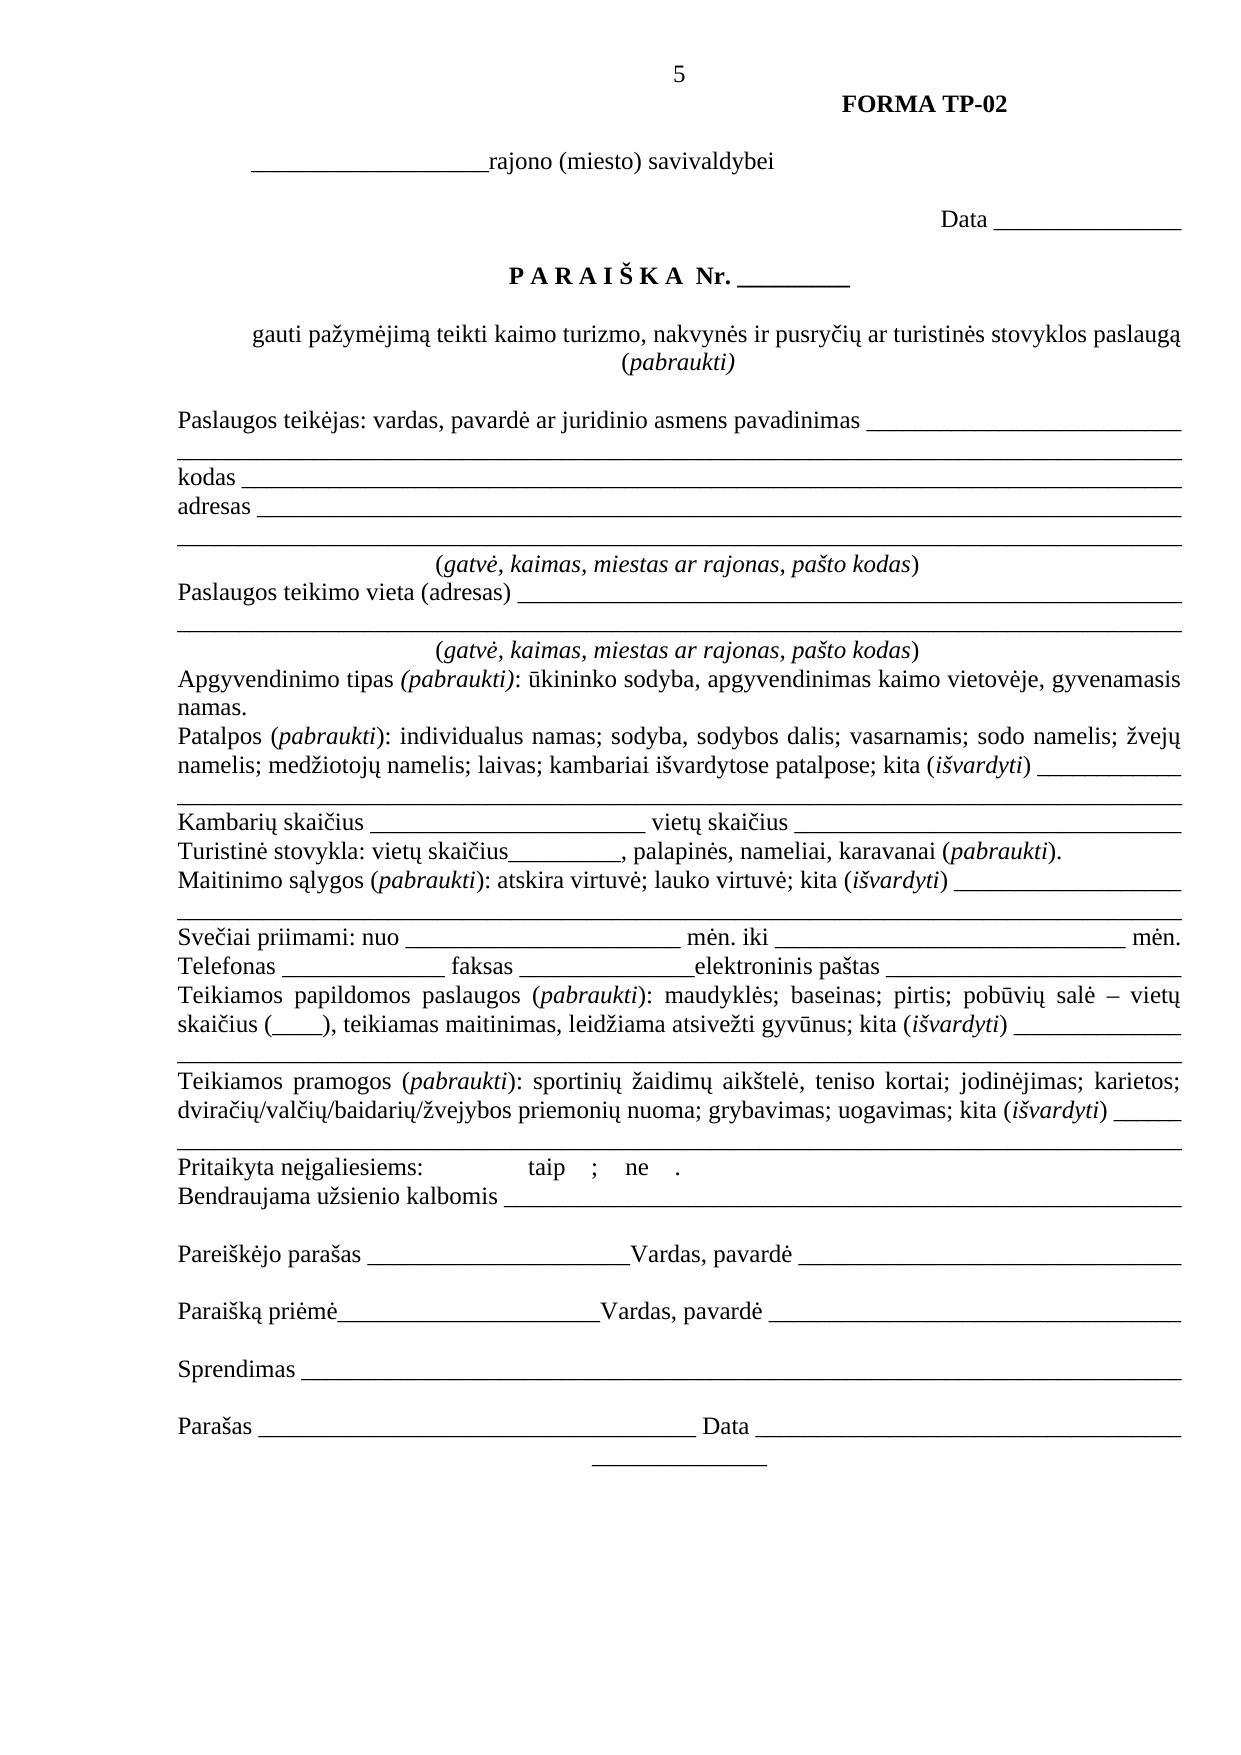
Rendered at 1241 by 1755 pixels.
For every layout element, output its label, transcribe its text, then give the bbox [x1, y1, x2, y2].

text (gatvė, kaimas, miestas ar rajonas, pašto kodas) [177, 549, 1181, 577]
text Paraišką priėmė_____________________Vardas, pavardė [177, 1296, 1181, 1325]
text Telefonas _____________ faksas ______________elektroninis paštas [177, 951, 1181, 980]
text gauti pažymėjimą teikti kaimo turizmo, nakvynės ir pusryčių ar turistinės stovyklos paslaugą (pabraukti) [177, 319, 1181, 376]
text Turistinė stovykla: vietų skaičius_________, palapinės, nameliai, karavanai (pabraukti). [177, 836, 1181, 865]
text Kambarių skaičius ______________________ vietų skaičius [177, 807, 1181, 836]
text ______________ [177, 1440, 1181, 1469]
text Pareiškėjo parašas _____________________Vardas, pavardė [177, 1239, 1181, 1267]
text Sprendimas [177, 1354, 1181, 1382]
text Paslaugos teikėjas: vardas, pavardė ar juridinio asmens pavadinimas [177, 405, 1181, 434]
text Paslaugos teikimo vieta (adresas) [177, 577, 1181, 606]
text kodas [177, 462, 1181, 491]
text PARAIŠKA Nr. _________ [177, 261, 1181, 290]
text (gatvė, kaimas, miestas ar rajonas, pašto kodas) [177, 635, 1181, 664]
text adresas [177, 491, 1181, 520]
text Data _______________ [177, 204, 1181, 232]
text Maitinimo sąlygos (pabraukti): atskira virtuvė; lauko virtuvė; kita (išvardyti) [177, 865, 1181, 894]
text Bendraujama užsienio kalbomis [177, 1181, 1181, 1210]
text Patalpos (pabraukti): individualus namas; sodyba, sodybos dalis; vasarnamis; sodo namelis; žvejų namelis; medžiotojų namelis; laivas; kambariai išvardytose patalpose; kita (išvardyti) [177, 721, 1181, 779]
text Parašas ___________________________________ Data [177, 1411, 1181, 1440]
text Teikiamos papildomos paslaugos (pabraukti): maudyklės; baseinas; pirtis; pobūvių salė – vietų skaičius (____), teikiamas maitinimas, leidžiama atsivežti gyvūnus; kita (išvardyti) [177, 980, 1181, 1037]
text Teikiamos pramogos (pabraukti): sportinių žaidimų aikštelė, teniso kortai; jodinėjimas; karietos; dviračių/valčių/baidarių/žvejybos priemonių nuoma; grybavimas; uogavimas; kita (išvardyti) [177, 1066, 1181, 1124]
text ___________________rajono (miesto) savivaldybei [177, 146, 1181, 175]
text Pritaikyta neįgaliesiems: taip ; ne . [177, 1152, 1181, 1181]
text Forma TP-02 [842, 89, 1181, 117]
text Svečiai priimami: nuo ______________________ mėn. iki mėn. [177, 922, 1181, 951]
text Apgyvendinimo tipas (pabraukti): ūkininko sodyba, apgyvendinimas kaimo vietovėje, gyvenamasis namas. [177, 664, 1181, 721]
